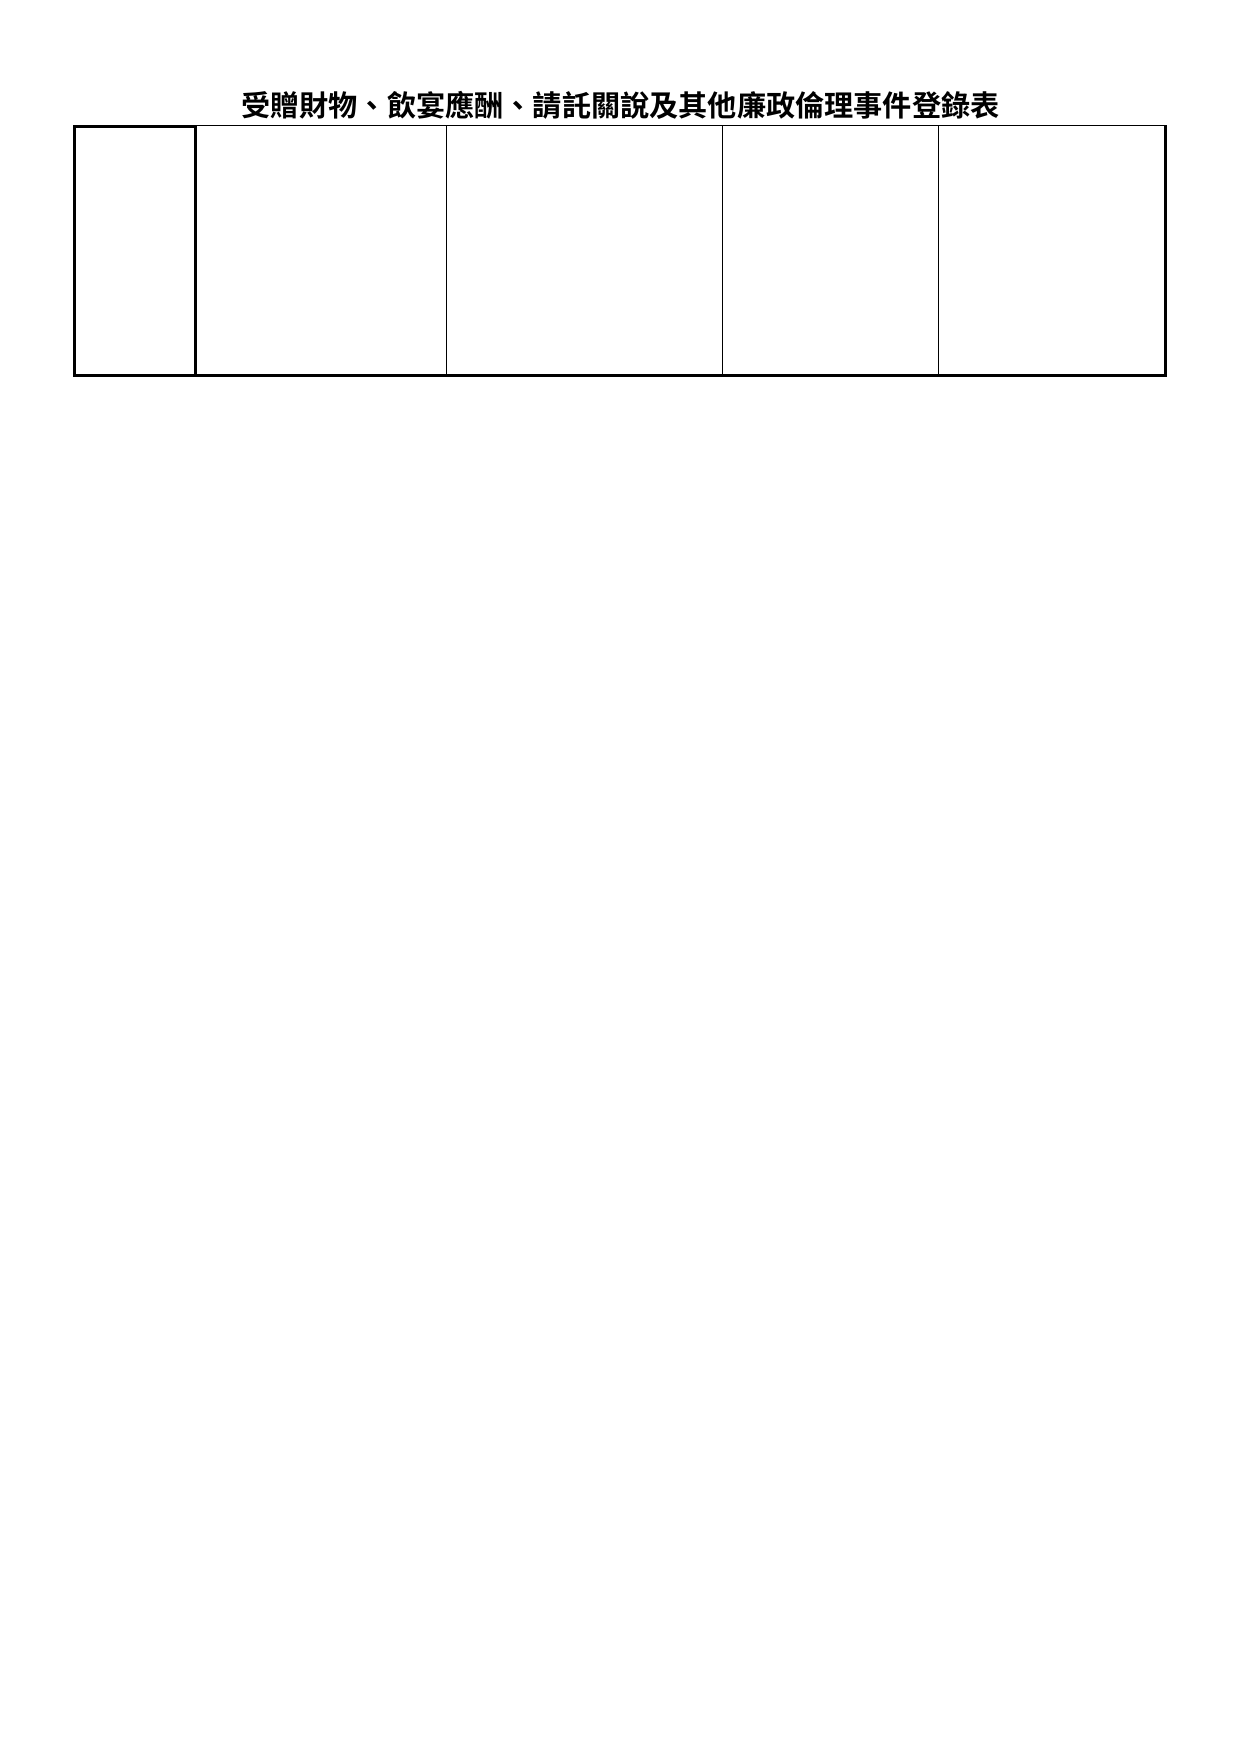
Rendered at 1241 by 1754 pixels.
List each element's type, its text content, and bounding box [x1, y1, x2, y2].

table_cell [447, 126, 722, 374]
table_cell 簽報程序 [76, 128, 194, 374]
table_cell [939, 126, 1164, 374]
table_cell [723, 126, 938, 374]
table_cell [197, 126, 446, 374]
